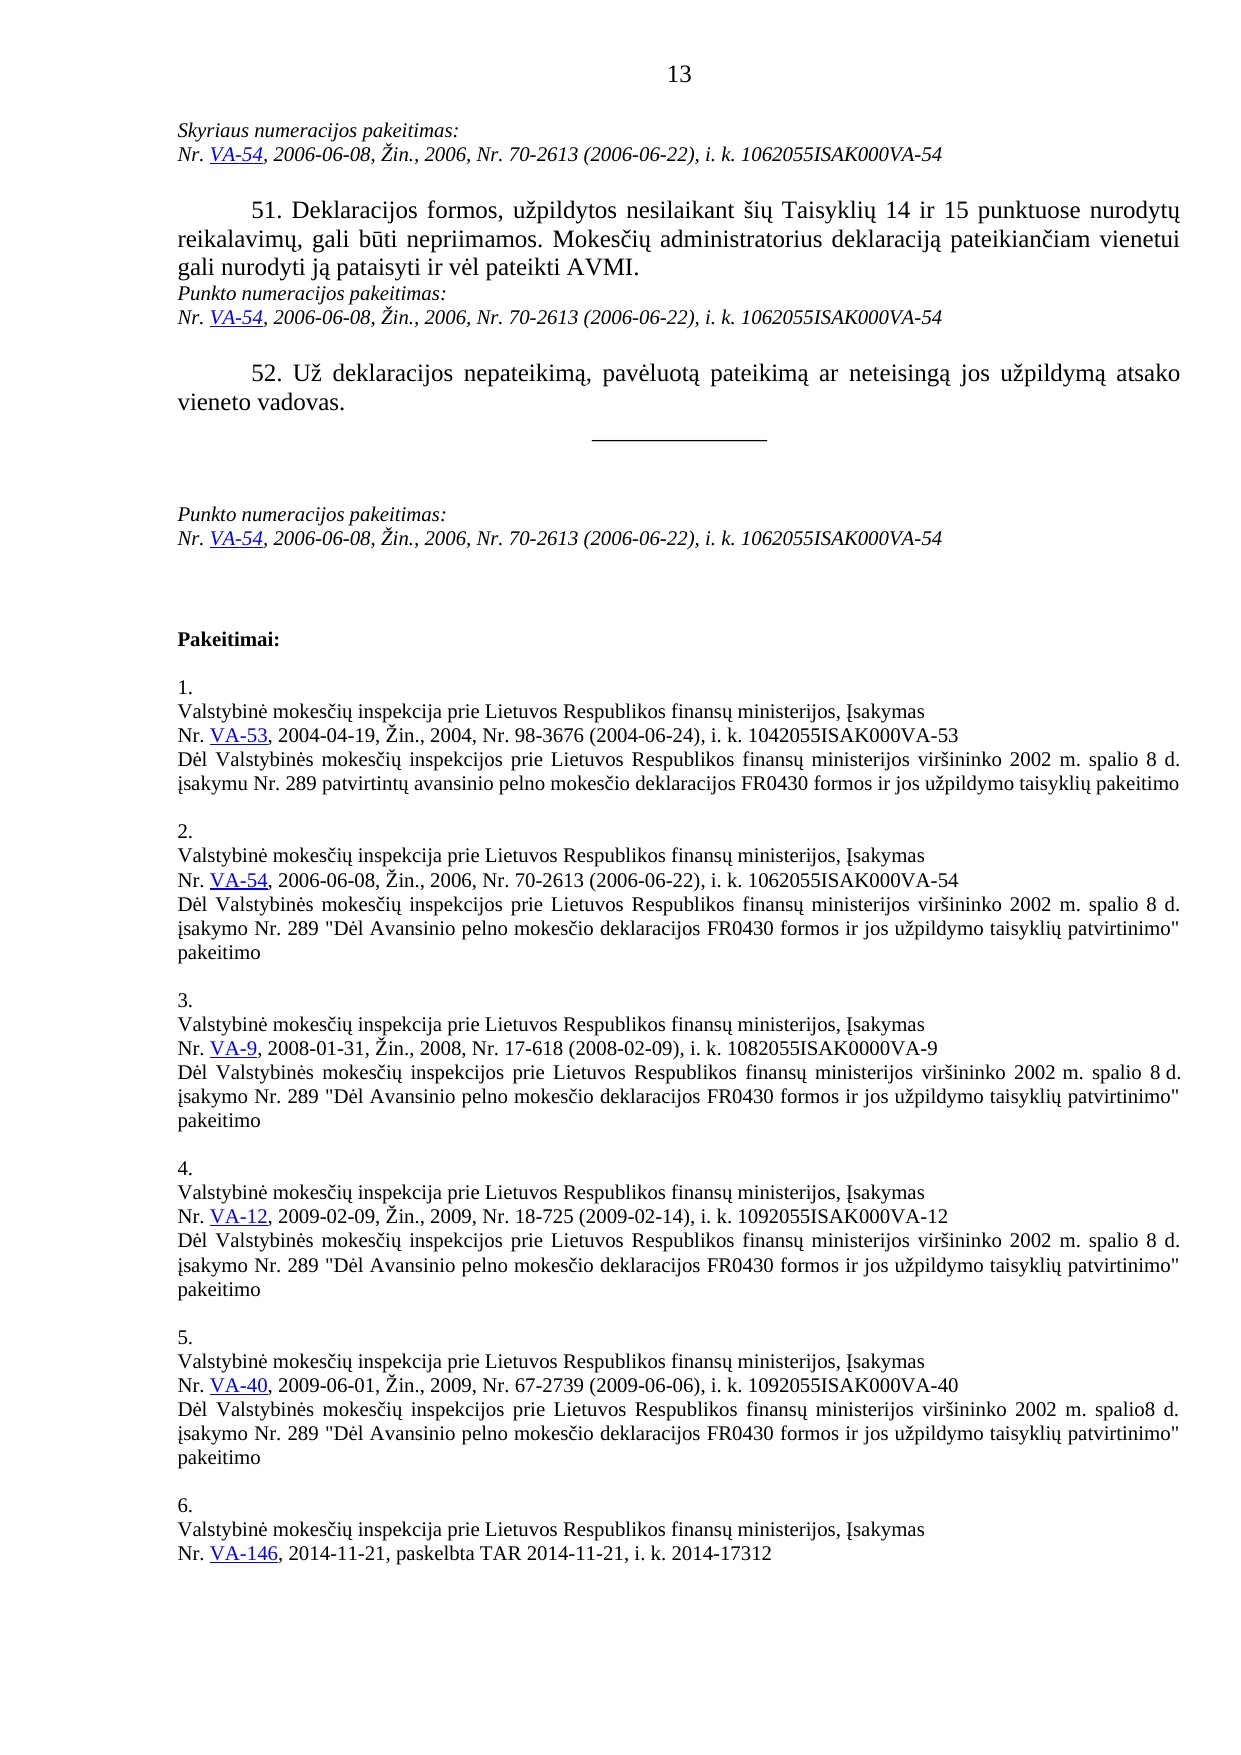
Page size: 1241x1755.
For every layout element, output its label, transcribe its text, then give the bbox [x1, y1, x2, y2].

text 3. [177, 988, 1181, 1012]
text ______________ [177, 416, 1181, 444]
text 51. Deklaracijos formos, užpildytos nesilaikant šių Taisyklių 14 ir 15 punktuose nurodytų reikalavimų, gali būti nepriimamos. Mokesčių administratorius deklaraciją pateikiančiam vienetui gali nurodyti ją pataisyti ir vėl pateikti AVMI. [177, 195, 1181, 281]
text 2. [177, 819, 1181, 843]
text Valstybinė mokesčių inspekcija prie Lietuvos Respublikos finansų ministerijos, Įsakymas [177, 1349, 1181, 1373]
text Dėl Valstybinės mokesčių inspekcijos prie Lietuvos Respublikos finansų ministerijos viršininko 2002 m. spalio 8 d. įsakymo Nr. 289 "Dėl Avansinio pelno mokesčio deklaracijos FR0430 formos ir jos užpildymo taisyklių patvirtinimo" pakeitimo [177, 1228, 1181, 1301]
text 4. [177, 1156, 1181, 1180]
text Valstybinė mokesčių inspekcija prie Lietuvos Respublikos finansų ministerijos, Įsakymas [177, 1180, 1181, 1204]
text Nr. VA-40, 2009-06-01, Žin., 2009, Nr. 67-2739 (2009-06-06), i. k. 1092055ISAK000VA-40 [177, 1373, 1181, 1397]
text Dėl Valstybinės mokesčių inspekcijos prie Lietuvos Respublikos finansų ministerijos viršininko 2002 m. spalio 8 d. įsakymu Nr. 289 patvirtintų avansinio pelno mokesčio deklaracijos FR0430 formos ir jos užpildymo taisyklių pakeitimo [177, 747, 1181, 795]
text Skyriaus numeracijos pakeitimas: [177, 118, 1181, 142]
text Nr. VA-54, 2006-06-08, Žin., 2006, Nr. 70-2613 (2006-06-22), i. k. 1062055ISAK000VA-54 [177, 142, 1181, 166]
text Nr. VA-12, 2009-02-09, Žin., 2009, Nr. 18-725 (2009-02-14), i. k. 1092055ISAK000VA-12 [177, 1204, 1181, 1228]
text Valstybinė mokesčių inspekcija prie Lietuvos Respublikos finansų ministerijos, Įsakymas [177, 1012, 1181, 1036]
text Punkto numeracijos pakeitimas: [177, 502, 1181, 526]
text 5. [177, 1325, 1181, 1349]
text Valstybinė mokesčių inspekcija prie Lietuvos Respublikos finansų ministerijos, Įsakymas [177, 699, 1181, 723]
text 52. Už deklaracijos nepateikimą, pavėluotą pateikimą ar neteisingą jos užpildymą atsako vieneto vadovas. [177, 358, 1181, 416]
text Nr. VA-54, 2006-06-08, Žin., 2006, Nr. 70-2613 (2006-06-22), i. k. 1062055ISAK000VA-54 [177, 305, 1181, 329]
text 6. [177, 1493, 1181, 1517]
text 1. [177, 675, 1181, 699]
text Dėl Valstybinės mokesčių inspekcijos prie Lietuvos Respublikos finansų ministerijos viršininko 2002 m. spalio8 d. įsakymo Nr. 289 "Dėl Avansinio pelno mokesčio deklaracijos FR0430 formos ir jos užpildymo taisyklių patvirtinimo" pakeitimo [177, 1397, 1181, 1469]
text Nr. VA-9, 2008-01-31, Žin., 2008, Nr. 17-618 (2008-02-09), i. k. 1082055ISAK0000VA-9 [177, 1036, 1181, 1060]
text Valstybinė mokesčių inspekcija prie Lietuvos Respublikos finansų ministerijos, Įsakymas [177, 1517, 1181, 1541]
text Nr. VA-146, 2014-11-21, paskelbta TAR 2014-11-21, i. k. 2014-17312 [177, 1541, 1181, 1565]
text Nr. VA-54, 2006-06-08, Žin., 2006, Nr. 70-2613 (2006-06-22), i. k. 1062055ISAK000VA-54 [177, 526, 1181, 550]
text Dėl Valstybinės mokesčių inspekcijos prie Lietuvos Respublikos finansų ministerijos viršininko 2002 m. spalio 8 d. įsakymo Nr. 289 "Dėl Avansinio pelno mokesčio deklaracijos FR0430 formos ir jos užpildymo taisyklių patvirtinimo" pakeitimo [177, 892, 1181, 964]
text Nr. VA-54, 2006-06-08, Žin., 2006, Nr. 70-2613 (2006-06-22), i. k. 1062055ISAK000VA-54 [177, 867, 1181, 892]
text Valstybinė mokesčių inspekcija prie Lietuvos Respublikos finansų ministerijos, Įsakymas [177, 843, 1181, 867]
text Nr. VA-53, 2004-04-19, Žin., 2004, Nr. 98-3676 (2004-06-24), i. k. 1042055ISAK000VA-53 [177, 723, 1181, 747]
text Punkto numeracijos pakeitimas: [177, 281, 1181, 305]
text Dėl Valstybinės mokesčių inspekcijos prie Lietuvos Respublikos finansų ministerijos viršininko 2002 m. spalio 8 d. įsakymo Nr. 289 "Dėl Avansinio pelno mokesčio deklaracijos FR0430 formos ir jos užpildymo taisyklių patvirtinimo" pakeitimo [177, 1060, 1181, 1132]
text Pakeitimai: [177, 627, 1181, 651]
